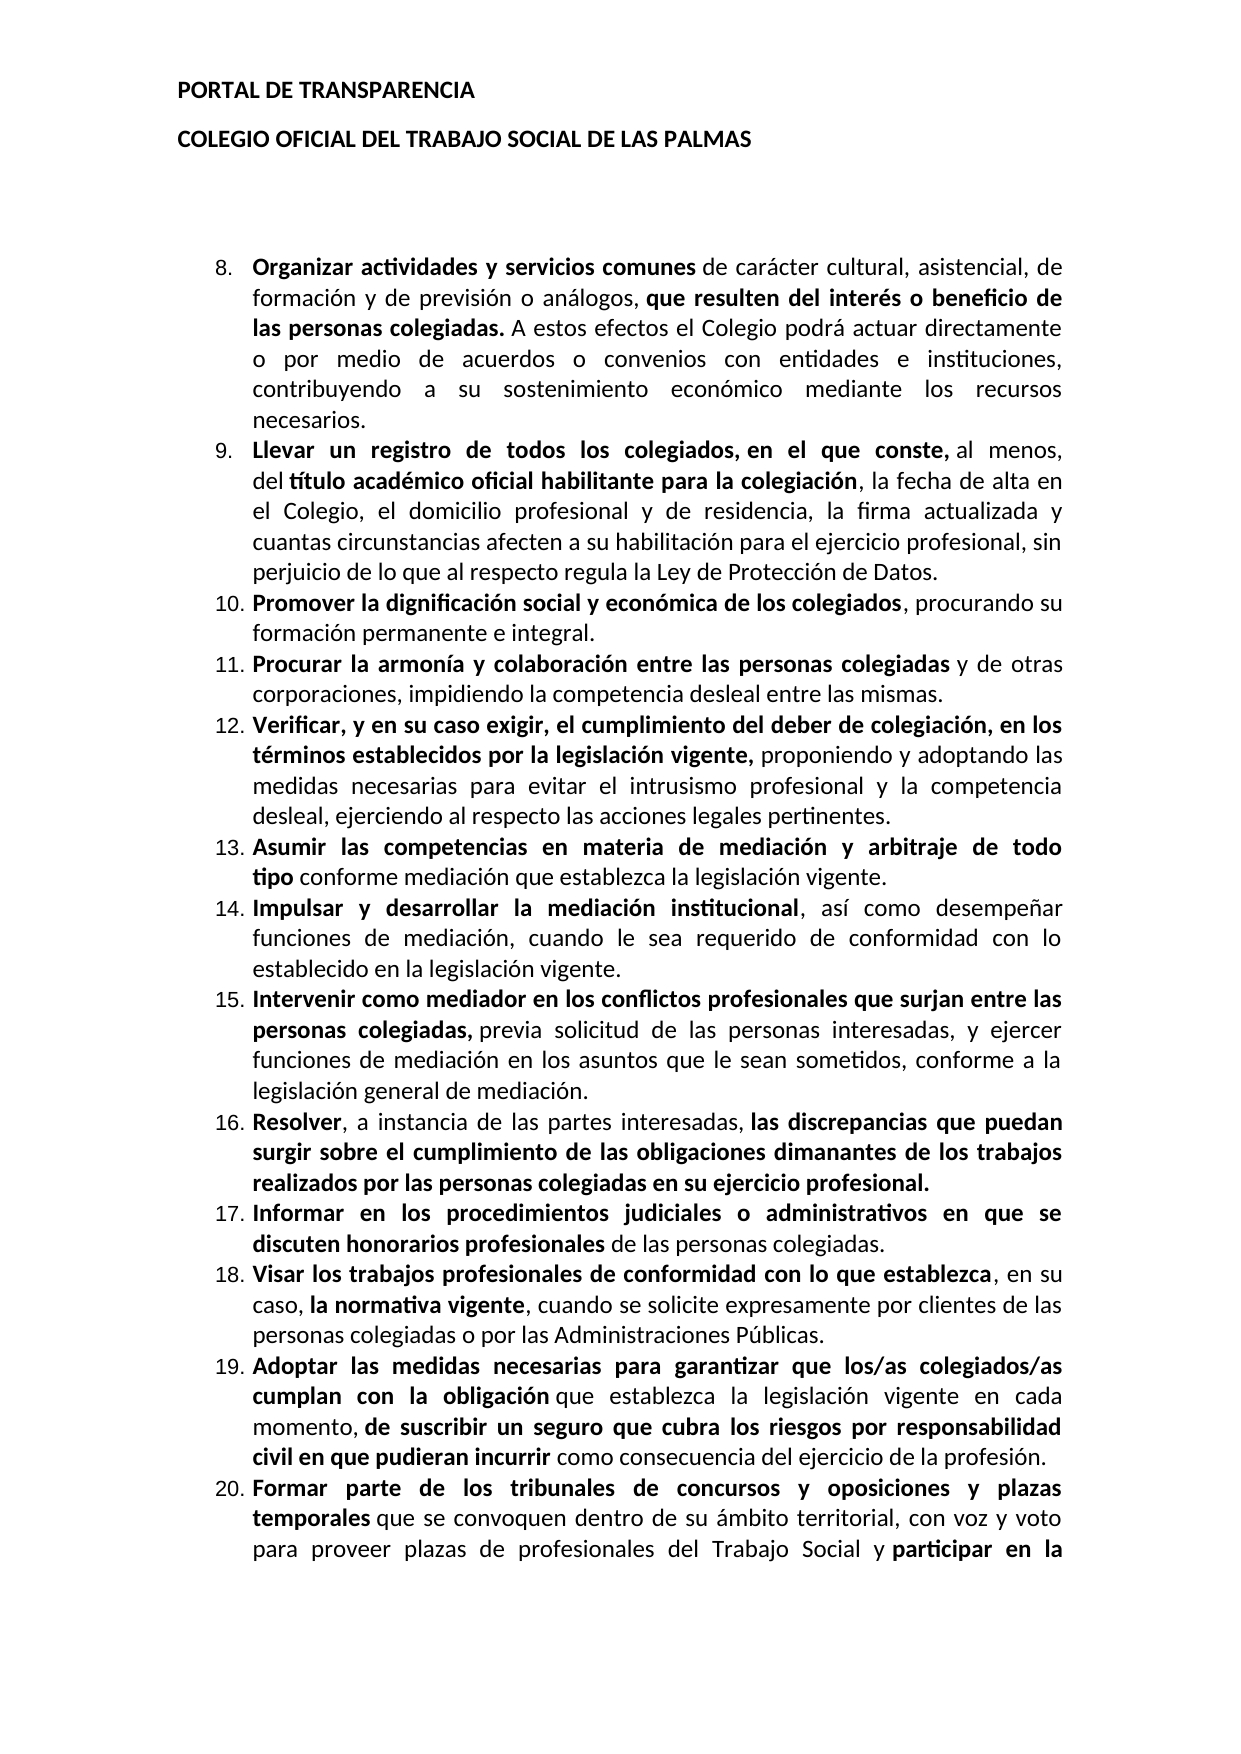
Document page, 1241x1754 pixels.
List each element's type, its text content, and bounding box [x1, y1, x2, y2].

list Asumir las competencias en materia de mediación y arbitraje de todo tipo conforme mediación que establezca la legislación vigente. [215, 831, 1063, 892]
list Llevar un registro de todos los colegiados, en el que conste, al menos, del título académico oficial habilitante para la colegiación, la fecha de alta en el Colegio, el domicilio profesional y de residencia, la firma actualizada y cuantas circunstancias afecten a su habilitación para el ejercicio profesional, sin perjuicio de lo que al respecto regula la Ley de Protección de Datos. [215, 434, 1063, 587]
list Formar parte de los tribunales de concursos y oposiciones y plazas temporales que se convoquen dentro de su ámbito territorial, con voz y voto para proveer plazas de profesionales del Trabajo Social y participar en la [215, 1472, 1063, 1563]
list Verificar, y en su caso exigir, el cumplimiento del deber de colegiación, en los términos establecidos por la legislación vigente, proponiendo y adoptando las medidas necesarias para evitar el intrusismo profesional y la competencia desleal, ejerciendo al respecto las acciones legales pertinentes. [215, 709, 1063, 831]
list Visar los trabajos profesionales de conformidad con lo que establezca, en su caso, la normativa vigente, cuando se solicite expresamente por clientes de las personas colegiadas o por las Administraciones Públicas. [215, 1258, 1063, 1350]
list Intervenir como mediador en los conflictos profesionales que surjan entre las personas colegiadas, previa solicitud de las personas interesadas, y ejercer funciones de mediación en los asuntos que le sean sometidos, conforme a la legislación general de mediación. [215, 984, 1063, 1106]
list Adoptar las medidas necesarias para garantizar que los/as colegiados/as cumplan con la obligación que establezca la legislación vigente en cada momento, de suscribir un seguro que cubra los riesgos por responsabilidad civil en que pudieran incurrir como consecuencia del ejercicio de la profesión. [215, 1350, 1063, 1472]
list Informar en los procedimientos judiciales o administrativos en que se discuten honorarios profesionales de las personas colegiadas. [215, 1197, 1063, 1258]
list Impulsar y desarrollar la mediación institucional, así como desempeñar funciones de mediación, cuando le sea requerido de conformidad con lo establecido en la legislación vigente. [215, 892, 1063, 984]
list Procurar la armonía y colaboración entre las personas colegiadas y de otras corporaciones, impidiendo la competencia desleal entre las mismas. [215, 648, 1063, 709]
list Resolver, a instancia de las partes interesadas, las discrepancias que puedan surgir sobre el cumplimiento de las obligaciones dimanantes de los trabajos realizados por las personas colegiadas en su ejercicio profesional. [215, 1106, 1063, 1197]
list Promover la dignificación social y económica de los colegiados, procurando su formación permanente e integral. [215, 587, 1063, 648]
list Organizar actividades y servicios comunes de carácter cultural, asistencial, de formación y de previsión o análogos, que resulten del interés o beneficio de las personas colegiadas. A estos efectos el Colegio podrá actuar directamente o por medio de acuerdos o convenios con entidades e instituciones, contribuyendo a su sostenimiento económico mediante los recursos necesarios. [215, 251, 1063, 434]
